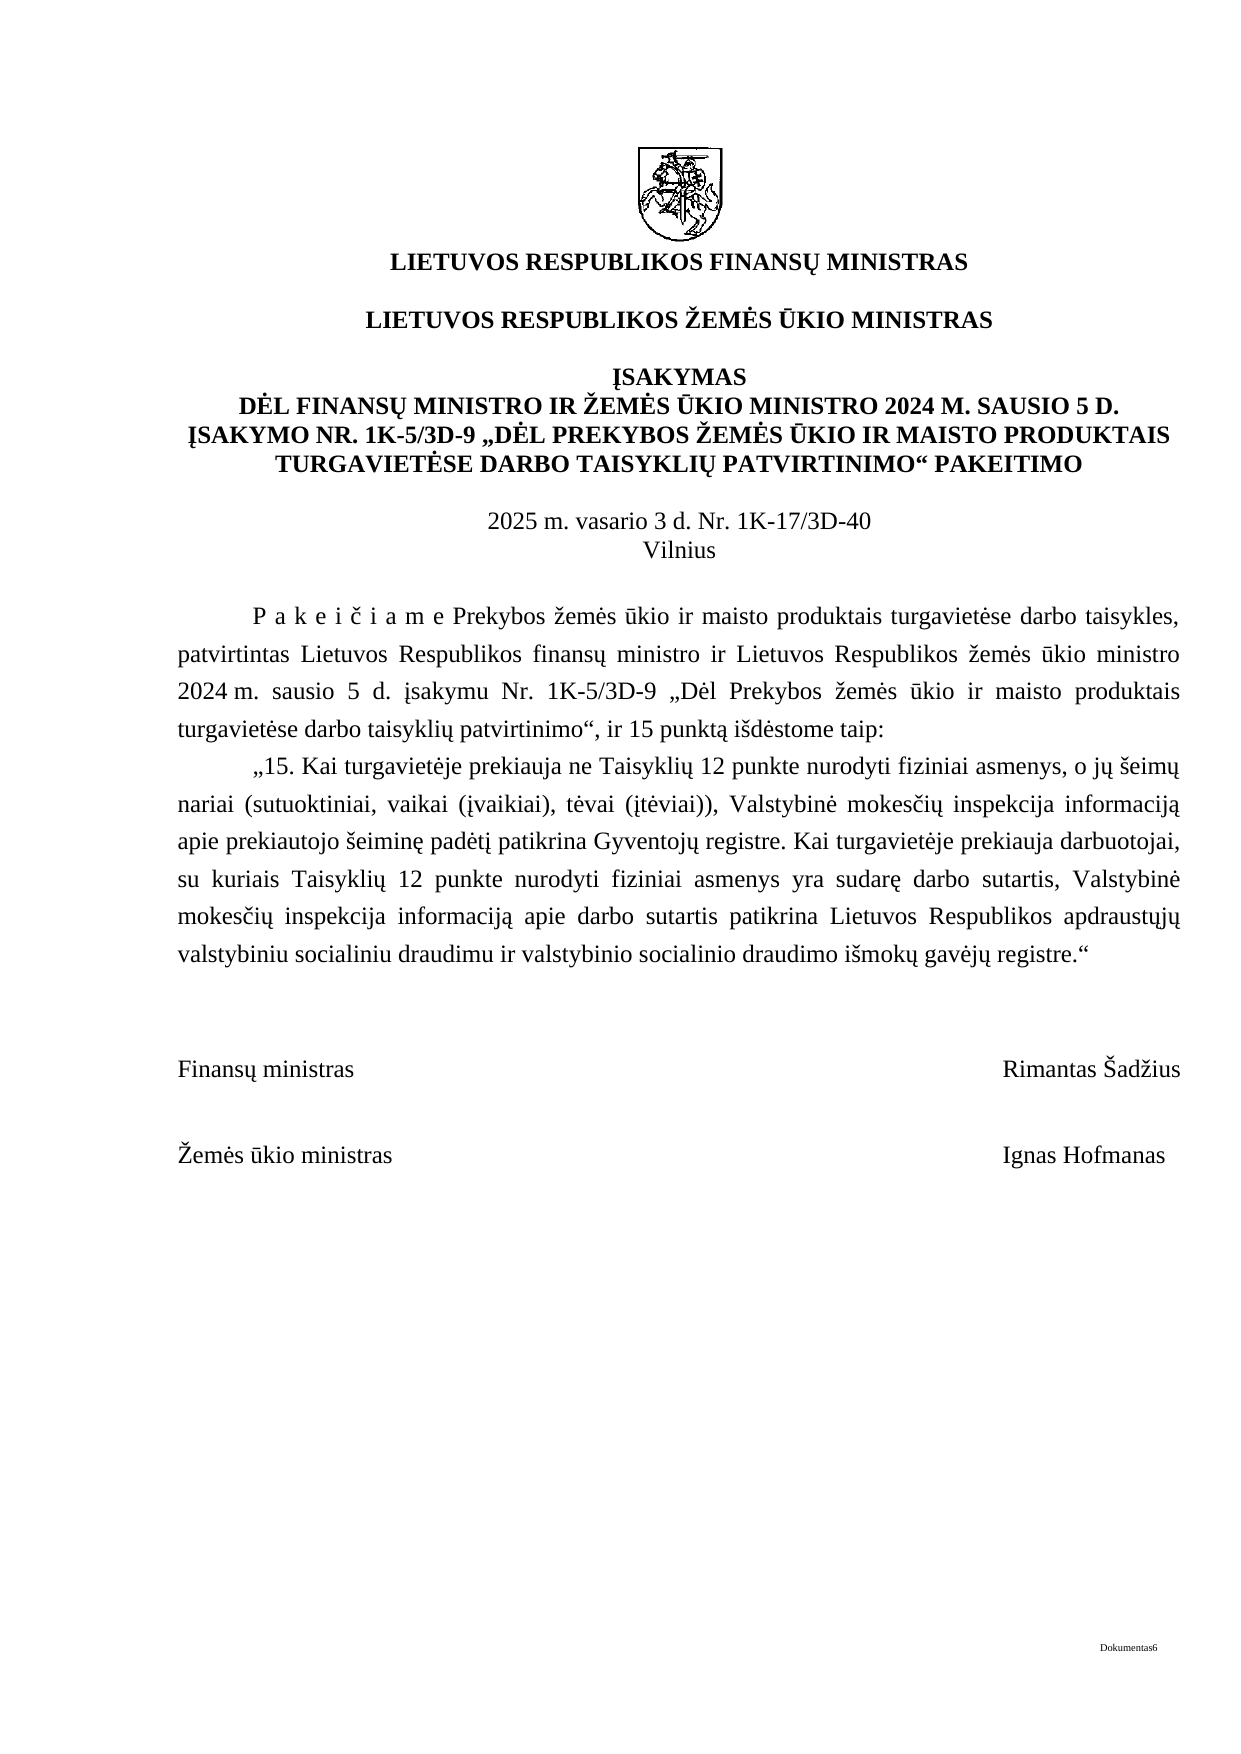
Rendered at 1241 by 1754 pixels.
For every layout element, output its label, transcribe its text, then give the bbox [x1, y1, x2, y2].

text Lietuvos respublikos žemės ūkio ministras [177, 305, 1181, 334]
text Vilnius [177, 535, 1181, 564]
text ĮSAKYMAS [177, 362, 1181, 391]
text P a k e i č i a m e Prekybos žemės ūkio ir maisto produktais turgavietėse darbo taisykles, patvirtintas Lietuvos Respublikos finansų ministro ir Lietuvos Respublikos žemės ūkio ministro 2024 m. sausio 5 d. įsakymu Nr. 1K-5/3D-9 „Dėl Prekybos žemės ūkio ir maisto produktais turgavietėse darbo taisyklių patvirtinimo“, ir 15 punktą išdėstome taip: [177, 592, 1181, 742]
text Žemės ūkio ministras Ignas Hofmanas [177, 1140, 1181, 1169]
text LIETUVOS RESPUBLIKOS FINANSŲ MINISTRAS [177, 247, 1181, 276]
text „15. Kai turgavietėje prekiauja ne Taisyklių 12 punkte nurodyti fiziniai asmenys, o jų šeimų nariai (sutuoktiniai, vaikai (įvaikiai), tėvai (įtėviai)), Valstybinė mokesčių inspekcija informaciją apie prekiautojo šeiminę padėtį patikrina Gyventojų registre. Kai turgavietėje prekiauja darbuotojai, su kuriais Taisyklių 12 punkte nurodyti fiziniai asmenys yra sudarę darbo sutartis, Valstybinė mokesčių inspekcija informaciją apie darbo sutartis patikrina Lietuvos Respublikos apdraustųjų valstybiniu socialiniu draudimu ir valstybinio socialinio draudimo išmokų gavėjų registre.“ [177, 742, 1181, 967]
text 2025 m. vasario 3 d. Nr. 1K-17/3D-40 [177, 506, 1181, 535]
text Finansų ministras Rimantas Šadžius [177, 1054, 1181, 1082]
text DĖL FINANSŲ MINISTRO IR ŽEMĖS ŪKIO MINISTRO 2024 M. SAUSIO 5 D. ĮSAKYMO NR. 1K-5/3D-9 „DĖL PREKYBOS ŽEMĖS ŪKIO IR MAISTO PRODUKTAIS TURGAVIETĖSE DARBO TAISYKLIŲ PATVIRTINIMO“ PAKEITIMO [177, 391, 1181, 477]
